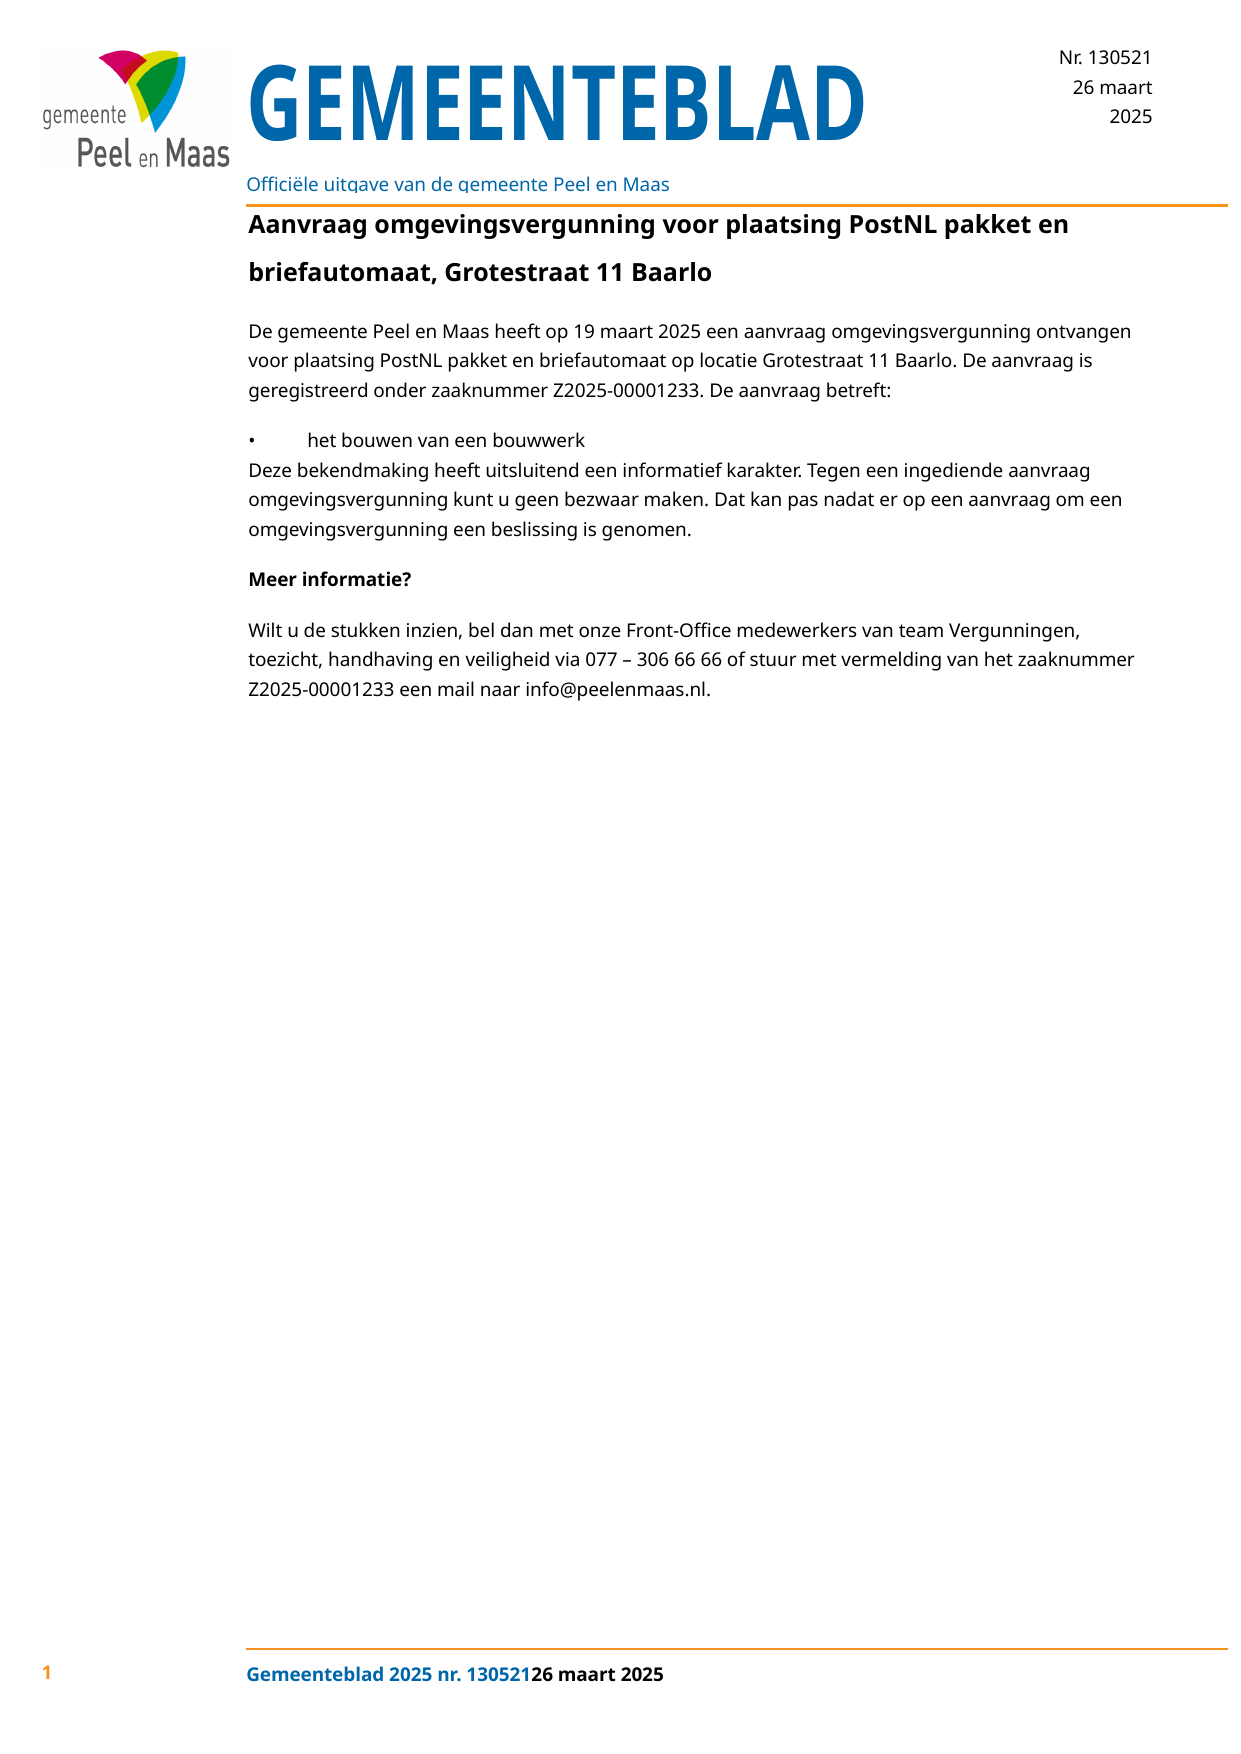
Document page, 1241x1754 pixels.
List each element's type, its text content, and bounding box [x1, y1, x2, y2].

text Aanvraag omgevingsvergunning voor plaatsing PostNL pakket en briefautomaat, Grotestraat 11 Baarlo [248, 207, 1152, 288]
list het bouwen van een bouwwerk [248, 427, 1152, 453]
text Wilt u de stukken inzien, bel dan met onze Front-Office medewerkers van team Vergunningen, toezicht, handhaving en veiligheid via 077 – 306 66 66 of stuur met vermelding van het zaaknummer Z2025-00001233 een mail naar info@peelenmaas.nl. [248, 617, 1152, 702]
text Meer informatie? [248, 567, 1152, 592]
picture [41, 47, 231, 172]
text Deze bekendmaking heeft uitsluitend een informatief karakter. Tegen een ingediende aanvraag omgevingsvergunning kunt u geen bezwaar maken. Dat kan pas nadat er op een aanvraag om een omgevingsvergunning een beslissing is genomen. [248, 457, 1152, 542]
text De gemeente Peel en Maas heeft op 19 maart 2025 een aanvraag omgevingsvergunning ontvangen voor plaatsing PostNL pakket en briefautomaat op locatie Grotestraat 11 Baarlo. De aanvraag is geregistreerd onder zaaknummer Z2025-00001233. De aanvraag betreft: [248, 318, 1152, 403]
